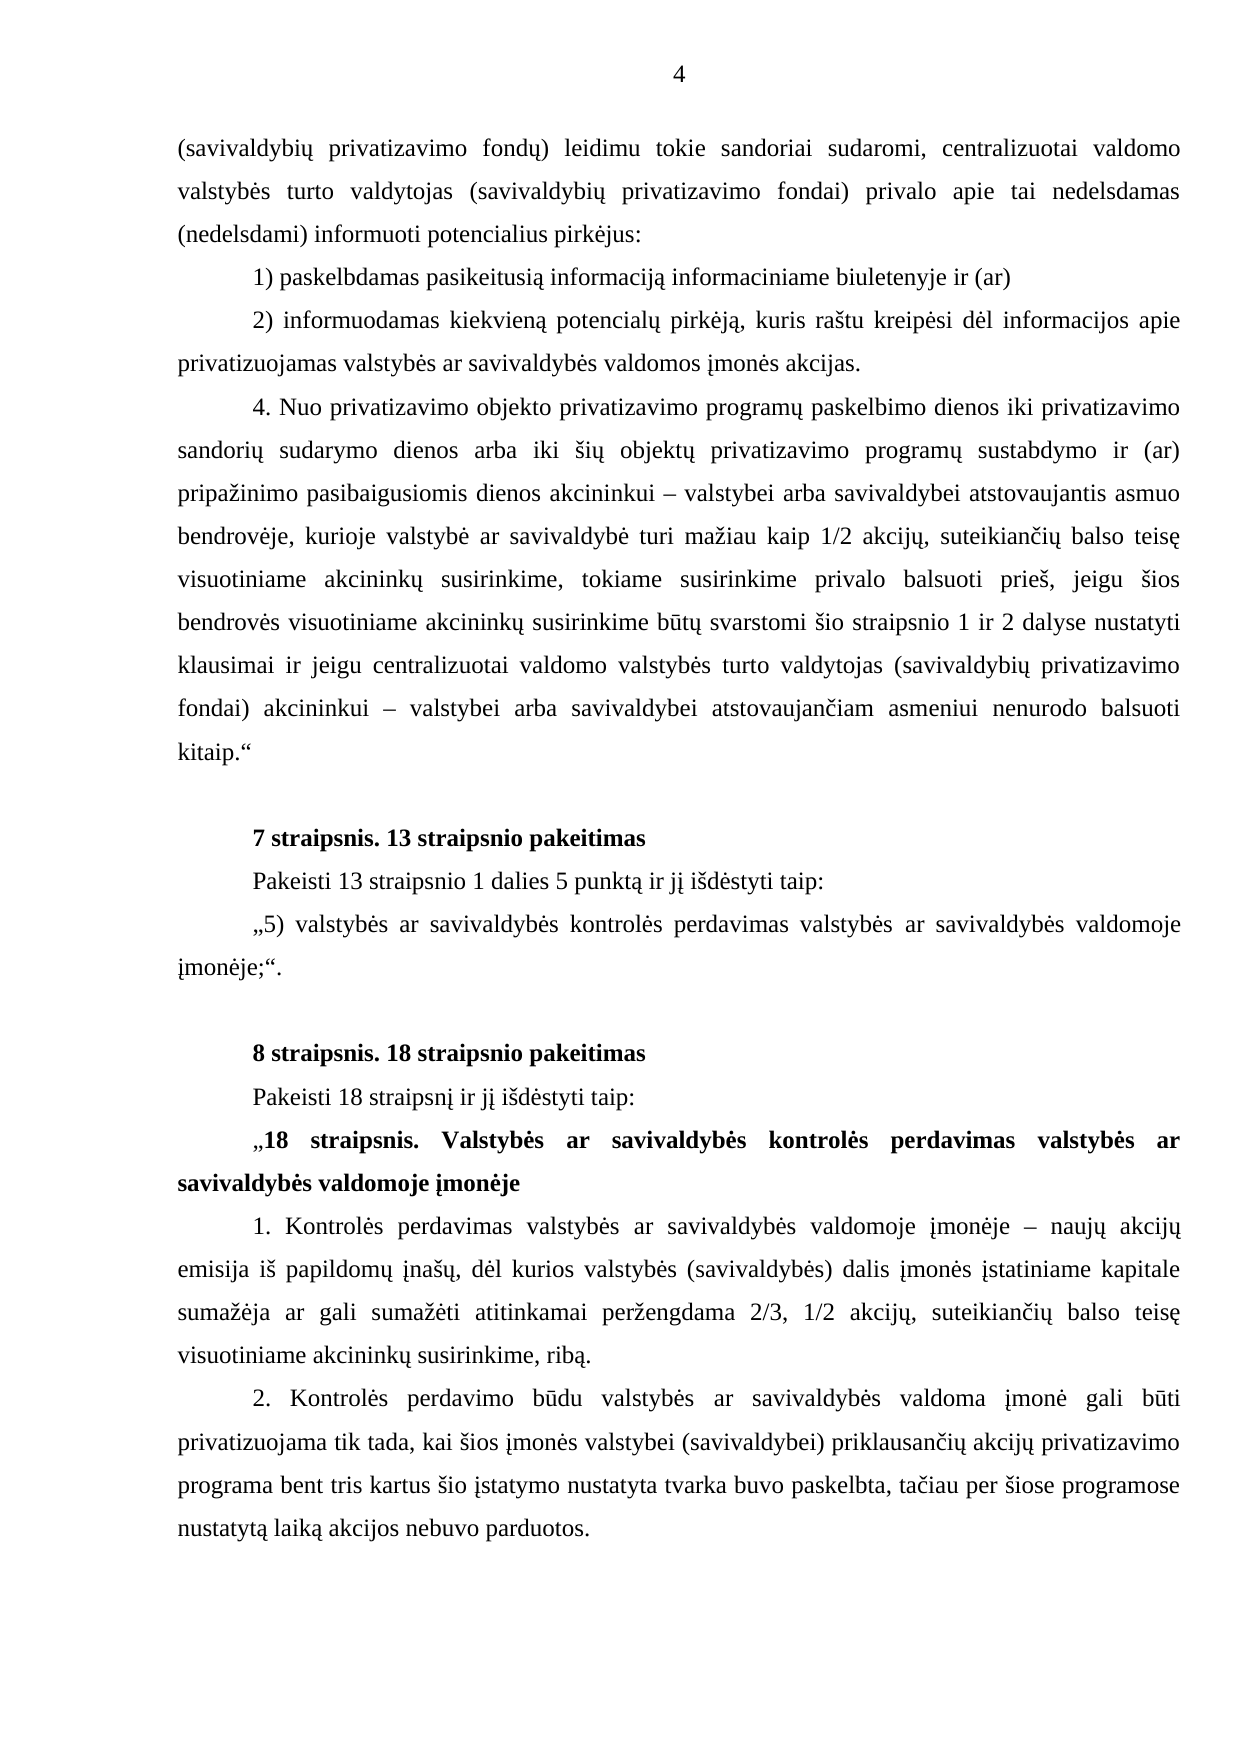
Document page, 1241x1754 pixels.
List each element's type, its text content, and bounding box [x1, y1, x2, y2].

text 4. Nuo privatizavimo objekto privatizavimo programų paskelbimo dienos iki privatizavimo sandorių sudarymo dienos arba iki šių objektų privatizavimo programų sustabdymo ir (ar) pripažinimo pasibaigusiomis dienos akcininkui – valstybei arba savivaldybei atstovaujantis asmuo bendrovėje, kurioje valstybė ar savivaldybė turi mažiau kaip 1/2 akcijų, suteikiančių balso teisę visuotiniame akcininkų susirinkime, tokiame susirinkime privalo balsuoti prieš, jeigu šios bendrovės visuotiniame akcininkų susirinkime būtų svarstomi šio straipsnio 1 ir 2 dalyse nustatyti klausimai ir jeigu centralizuotai valdomo valstybės turto valdytojas (savivaldybių privatizavimo fondai) akcininkui – valstybei arba savivaldybei atstovaujančiam asmeniui nenurodo balsuoti kitaip.“ [177, 392, 1181, 765]
text 7 straipsnis. 13 straipsnio pakeitimas [177, 823, 1181, 852]
text 2. Kontrolės perdavimo būdu valstybės ar savivaldybės valdoma įmonė gali būti privatizuojama tik tada, kai šios įmonės valstybei (savivaldybei) priklausančių akcijų privatizavimo programa bent tris kartus šio įstatymo nustatyta tvarka buvo paskelbta, tačiau per šiose programose nustatytą laiką akcijos nebuvo parduotos. [177, 1383, 1181, 1542]
text (savivaldybių privatizavimo fondų) leidimu tokie sandoriai sudaromi, centralizuotai valdomo valstybės turto valdytojas (savivaldybių privatizavimo fondai) privalo apie tai nedelsdamas (nedelsdami) informuoti potencialius pirkėjus: [177, 133, 1181, 248]
text „18 straipsnis. Valstybės ar savivaldybės kontrolės perdavimas valstybės ar savivaldybės valdomoje įmonėje [177, 1125, 1181, 1197]
text Pakeisti 13 straipsnio 1 dalies 5 punktą ir jį išdėstyti taip: [177, 866, 1181, 895]
text „5) valstybės ar savivaldybės kontrolės perdavimas valstybės ar savivaldybės valdomoje įmonėje;“. [177, 909, 1181, 981]
text 1) paskelbdamas pasikeitusią informaciją informaciniame biuletenyje ir (ar) [177, 262, 1181, 291]
text 8 straipsnis. 18 straipsnio pakeitimas [177, 1038, 1181, 1067]
text 1. Kontrolės perdavimas valstybės ar savivaldybės valdomoje įmonėje – naujų akcijų emisija iš papildomų įnašų, dėl kurios valstybės (savivaldybės) dalis įmonės įstatiniame kapitale sumažėja ar gali sumažėti atitinkamai peržengdama 2/3, 1/2 akcijų, suteikiančių balso teisę visuotiniame akcininkų susirinkime, ribą. [177, 1211, 1181, 1369]
text Pakeisti 18 straipsnį ir jį išdėstyti taip: [177, 1082, 1181, 1110]
text 2) informuodamas kiekvieną potencialų pirkėją, kuris raštu kreipėsi dėl informacijos apie privatizuojamas valstybės ar savivaldybės valdomos įmonės akcijas. [177, 305, 1181, 377]
